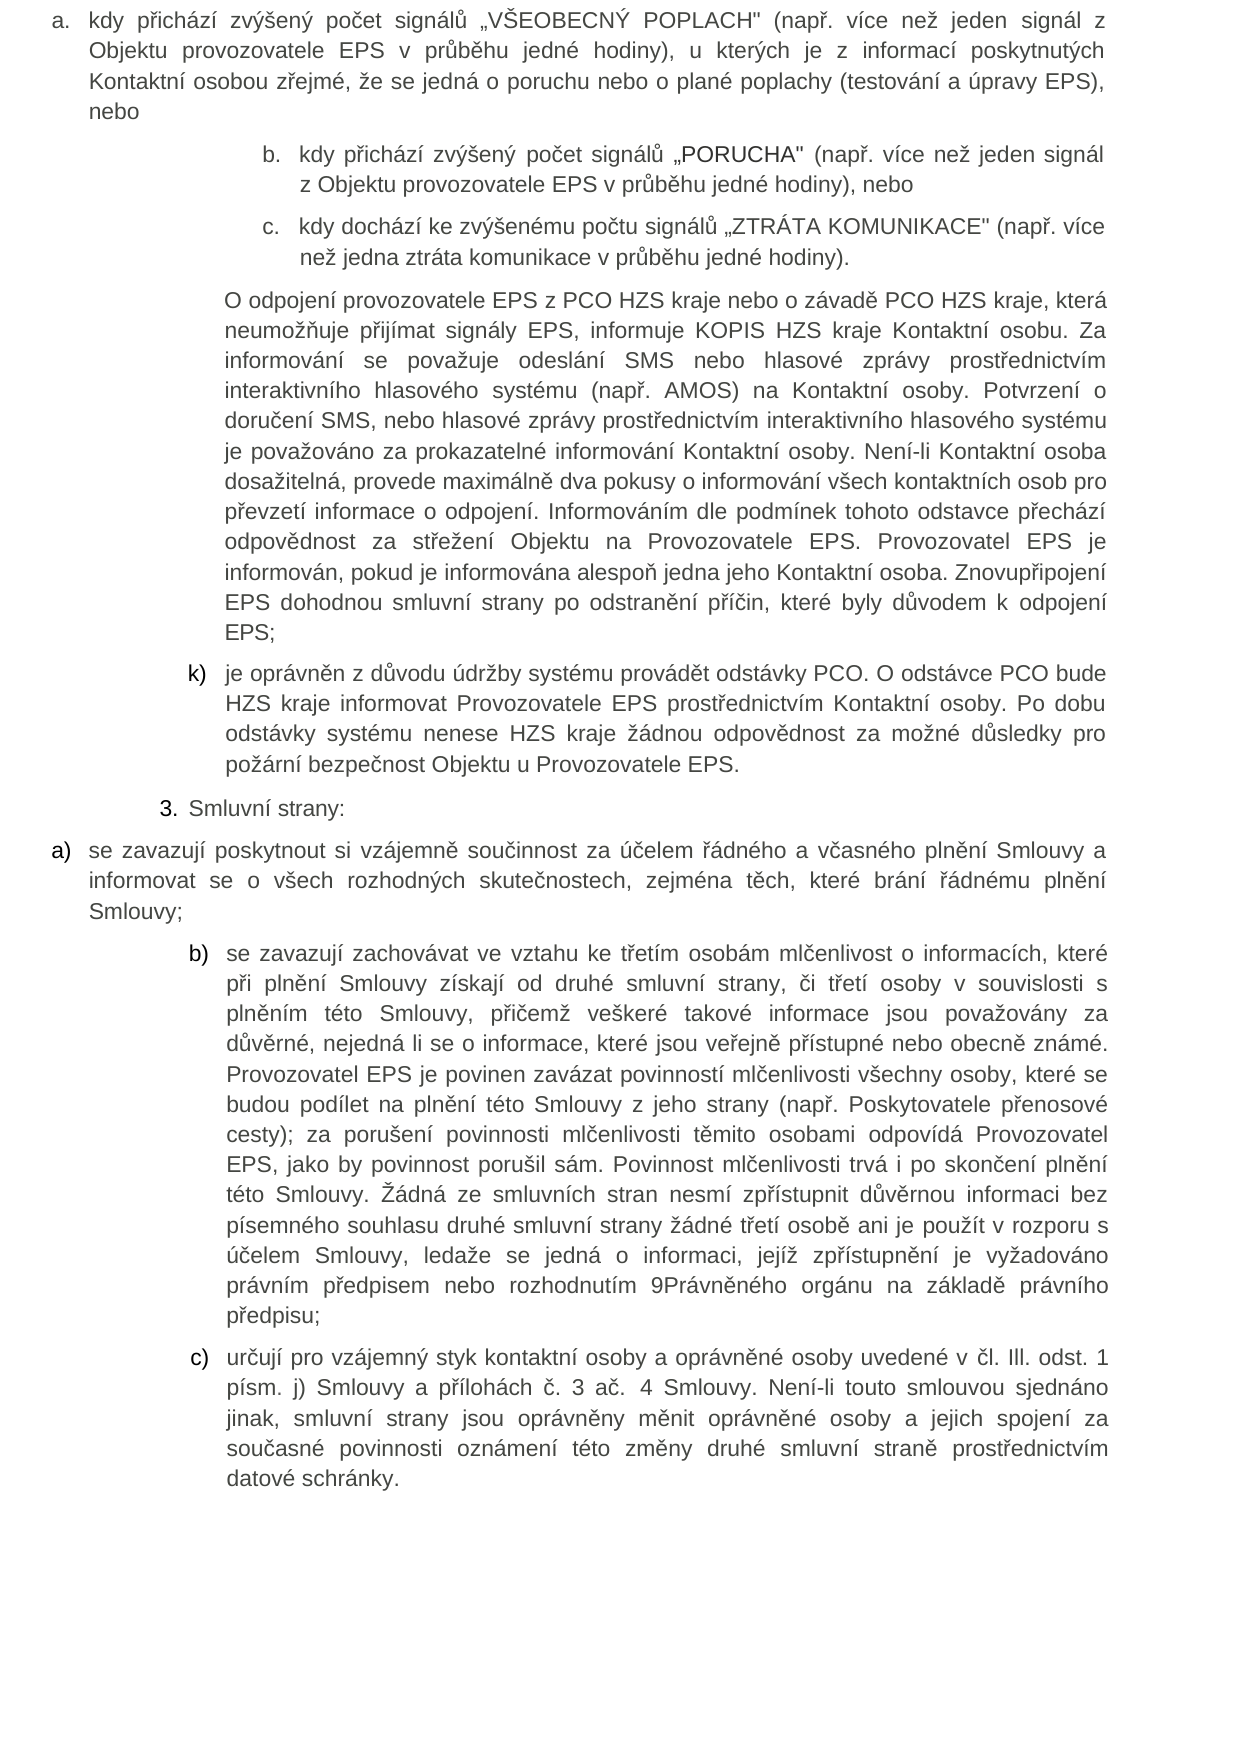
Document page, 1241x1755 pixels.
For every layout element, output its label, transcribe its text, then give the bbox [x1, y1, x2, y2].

list kdy přichází zvýšený počet signálů „VŠEOBECNÝ POPLACH" (např. více než jeden signál z Objektu provozovatele EPS v průběhu jedné hodiny), u kterých je z informací poskytnutých Kontaktní osobou zřejmé, že se jedná o poruchu nebo o plané poplachy (testování a úpravy EPS), nebo [51, 7, 1106, 124]
list Smluvní strany: [159, 794, 1167, 821]
list je oprávněn z důvodu údržby systému provádět odstávky PCO. O odstávce PCO bude HZS kraje informovat Provozovatele EPS prostřednictvím Kontaktní osoby. Po dobu odstávky systému nenese HZS kraje žádnou odpovědnost za možné důsledky pro požární bezpečnost Objektu u Provozovatele EPS. [188, 660, 1107, 777]
list se zavazují poskytnout si vzájemně součinnost za účelem řádného a včasného plnění Smlouvy a informovat se o všech rozhodných skutečnostech, zejména těch, které brání řádnému plnění Smlouvy; [51, 837, 1106, 924]
list se zavazují zachovávat ve vztahu ke třetím osobám mlčenlivost o informacích, které při plnění Smlouvy získají od druhé smluvní strany, či třetí osoby v souvislosti s plněním této Smlouvy, přičemž veškeré takové informace jsou považovány za důvěrné, nejedná­ li se o informace, které jsou veřejně přístupné nebo obecně známé. Provozovatel EPS je povinen zavázat povinností mlčenlivosti všechny osoby, které se budou podílet na plnění této Smlouvy z jeho strany (např. Poskytovatele přenosové cesty); za porušení povinnosti mlčenlivosti těmito osobami odpovídá Provozovatel EPS, jako by povinnost porušil sám. Povinnost mlčenlivosti trvá i po skončení plnění této Smlouvy. Žádná ze smluvních stran nesmí zpřístupnit důvěrnou informaci bez písemného souhlasu druhé smluvní strany žádné třetí osobě ani je použít v rozporu s účelem Smlouvy, ledaže se jedná o informaci, jejíž zpřístupnění je vyžadováno právním předpisem nebo rozhodnutím 9Právněného orgánu na základě právního předpisu; [189, 940, 1109, 1329]
list kdy dochází ke zvýšenému počtu signálů „ZTRÁTA KOMUNIKACE" (např. více než jedna ztráta komunikace v průběhu jedné hodiny). [262, 213, 1105, 270]
list určují pro vzájemný styk kontaktní osoby a oprávněné osoby uvedené v čl. Ill. odst. 1 písm. j) Smlouvy a přílohách č. 3 ač. 4 Smlouvy. Není-li touto smlouvou sjednáno jinak, smluvní strany jsou oprávněny měnit oprávněné osoby a jejich spojení za současné povinnosti oznámení této změny druhé smluvní straně prostřednictvím datové schránky. [190, 1344, 1109, 1491]
list kdy přichází zvýšený počet signálů „PORUCHA" (např. více než jeden signál z Objektu provozovatele EPS v průběhu jedné hodiny), nebo [262, 141, 1104, 198]
text O odpojení provozovatele EPS z PCO HZS kraje nebo o závadě PCO HZS kraje, která neumožňuje přijímat signály EPS, informuje KOPIS HZS kraje Kontaktní osobu. Za informování se považuje odeslání SMS nebo hlasové zprávy prostřednictvím interaktivního hlasového systému (např. AMOS) na Kontaktní osoby. Potvrzení o doručení SMS, nebo hlasové zprávy prostřednictvím interaktivního hlasového systému je považováno za prokazatelné informování Kontaktní osoby. Není-li Kontaktní osoba dosažitelná, provede maximálně dva pokusy o informování všech kontaktních osob pro převzetí informace o odpojení. Informováním dle podmínek tohoto odstavce přechází odpovědnost za střežení Objektu na Provozovatele EPS. Provozovatel EPS je informován, pokud je informována alespoň jedna jeho Kontaktní osoba. Znovupřipojení EPS dohodnou smluvní strany po odstranění příčin, které byly důvodem k odpojení EPS; [224, 287, 1107, 645]
